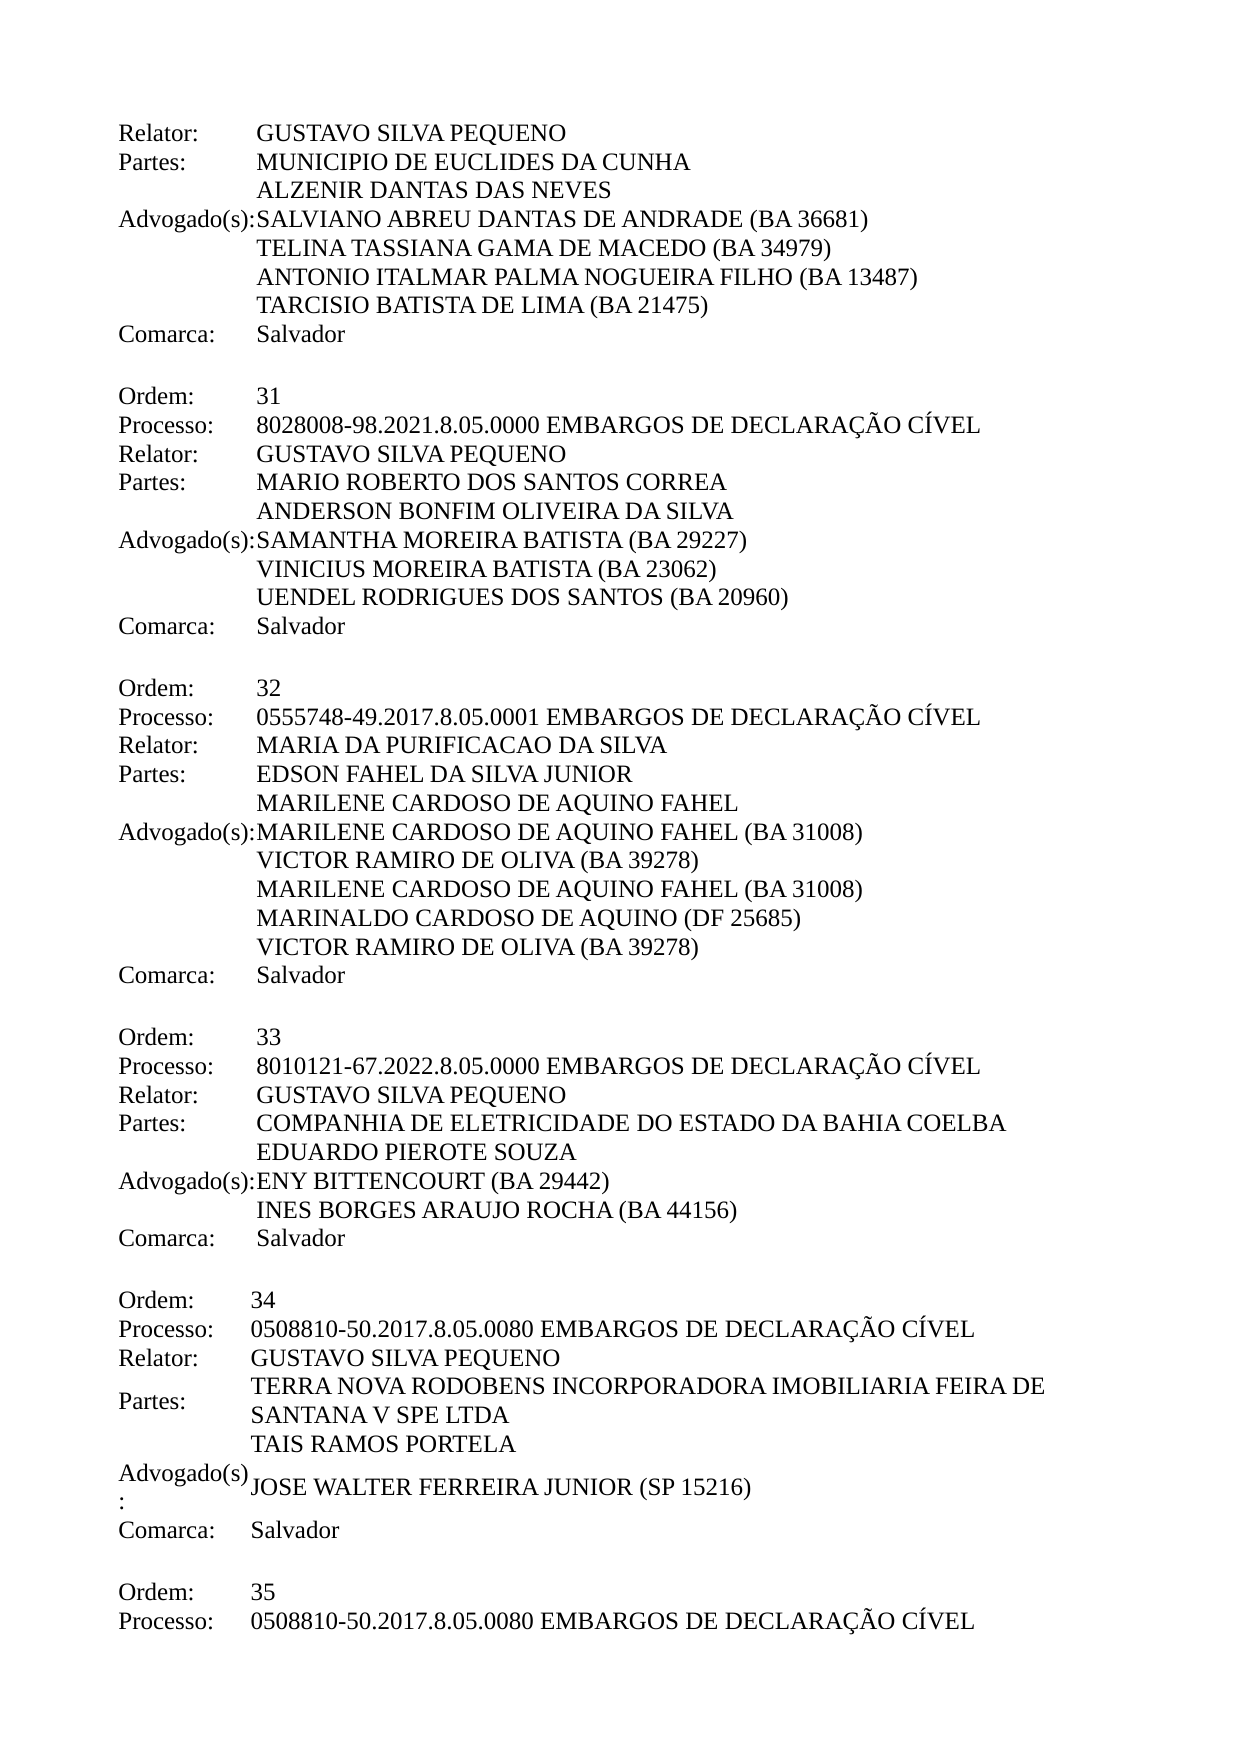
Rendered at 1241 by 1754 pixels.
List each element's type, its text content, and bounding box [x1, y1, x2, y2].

table_header Ordem: [118, 673, 256, 702]
table_cell MARINALDO CARDOSO DE AQUINO (DF 25685) [256, 903, 984, 932]
table_header 33 [256, 1022, 1017, 1051]
table_cell JOSE WALTER FERREIRA JUNIOR (SP 15216) [250, 1458, 1122, 1515]
table_cell [118, 874, 256, 903]
table_header 32 [256, 673, 984, 702]
table_cell Comarca: [118, 611, 256, 640]
table_cell [118, 262, 256, 291]
table_cell MARILENE CARDOSO DE AQUINO FAHEL (BA 31008) [256, 874, 984, 903]
table_cell Relator: [118, 118, 256, 147]
table_cell Partes: [118, 759, 256, 788]
table_cell Comarca: [118, 319, 256, 348]
table_cell Relator: [118, 1343, 250, 1371]
table_cell Comarca: [118, 1224, 256, 1252]
table_cell VICTOR RAMIRO DE OLIVA (BA 39278) [256, 932, 984, 960]
table_cell UENDEL RODRIGUES DOS SANTOS (BA 20960) [256, 583, 984, 611]
table_cell Partes: [118, 147, 256, 176]
table_cell Advogado(s): [118, 817, 256, 845]
table_cell MARIO ROBERTO DOS SANTOS CORREA [256, 468, 984, 496]
table_cell TAIS RAMOS PORTELA [250, 1429, 1122, 1458]
table_cell GUSTAVO SILVA PEQUENO [256, 1080, 1017, 1108]
table_cell [118, 845, 256, 874]
table_cell Advogado(s): [118, 1166, 256, 1195]
table_cell Processo: [118, 410, 256, 439]
table_cell COMPANHIA DE ELETRICIDADE DO ESTADO DA BAHIA COELBA [256, 1109, 1017, 1137]
table_cell 0508810-50.2017.8.05.0080 EMBARGOS DE DECLARAÇÃO CÍVEL [250, 1606, 1122, 1634]
table_cell Processo: [118, 1314, 250, 1343]
table_cell [118, 291, 256, 319]
table_cell Comarca: [118, 960, 256, 989]
table_cell [118, 932, 256, 960]
table_cell TERRA NOVA RODOBENS INCORPORADORA IMOBILIARIA FEIRA DE SANTANA V SPE LTDA [250, 1371, 1122, 1429]
table_cell VICTOR RAMIRO DE OLIVA (BA 39278) [256, 845, 984, 874]
table_cell Salvador [256, 319, 984, 348]
table_cell Processo: [118, 702, 256, 730]
table_cell 8028008-98.2021.8.05.0000 EMBARGOS DE DECLARAÇÃO CÍVEL [256, 410, 984, 439]
table_cell GUSTAVO SILVA PEQUENO [256, 118, 984, 147]
table_cell [118, 788, 256, 817]
table_cell Relator: [118, 439, 256, 467]
table_cell MUNICIPIO DE EUCLIDES DA CUNHA [256, 147, 984, 176]
table_cell Partes: [118, 468, 256, 496]
table_cell Processo: [118, 1051, 256, 1080]
table_cell [118, 233, 256, 262]
table_cell VINICIUS MOREIRA BATISTA (BA 23062) [256, 554, 984, 582]
table_cell [118, 554, 256, 582]
table_cell ENY BITTENCOURT (BA 29442) [256, 1166, 1017, 1195]
table_cell Salvador [256, 611, 984, 640]
table_header 31 [256, 381, 984, 410]
table_cell 0555748-49.2017.8.05.0001 EMBARGOS DE DECLARAÇÃO CÍVEL [256, 702, 984, 730]
table_cell 8010121-67.2022.8.05.0000 EMBARGOS DE DECLARAÇÃO CÍVEL [256, 1051, 1017, 1080]
table_cell Processo: [118, 1606, 250, 1634]
table_cell SAMANTHA MOREIRA BATISTA (BA 29227) [256, 525, 984, 554]
table_cell Salvador [256, 960, 984, 989]
table_cell 0508810-50.2017.8.05.0080 EMBARGOS DE DECLARAÇÃO CÍVEL [250, 1314, 1122, 1343]
table_cell [118, 496, 256, 525]
table_cell EDUARDO PIEROTE SOUZA [256, 1137, 1017, 1166]
table_cell Advogado(s): [118, 1458, 250, 1515]
table_cell INES BORGES ARAUJO ROCHA (BA 44156) [256, 1195, 1017, 1223]
table_header Ordem: [118, 1285, 250, 1314]
table_cell ANDERSON BONFIM OLIVEIRA DA SILVA [256, 496, 984, 525]
table_cell Partes: [118, 1371, 250, 1429]
table_cell GUSTAVO SILVA PEQUENO [256, 439, 984, 467]
table_cell [118, 1137, 256, 1166]
table_header 34 [250, 1285, 1122, 1314]
table_cell MARIA DA PURIFICACAO DA SILVA [256, 730, 984, 759]
table_cell MARILENE CARDOSO DE AQUINO FAHEL (BA 31008) [256, 817, 984, 845]
table_cell Relator: [118, 1080, 256, 1108]
table_cell [118, 1429, 250, 1458]
table_header Ordem: [118, 1577, 250, 1606]
table_cell MARILENE CARDOSO DE AQUINO FAHEL [256, 788, 984, 817]
table_cell Salvador [256, 1224, 1017, 1252]
table_cell [118, 176, 256, 204]
table_cell [118, 583, 256, 611]
table_cell TARCISIO BATISTA DE LIMA (BA 21475) [256, 291, 984, 319]
table_cell TELINA TASSIANA GAMA DE MACEDO (BA 34979) [256, 233, 984, 262]
table_cell [118, 903, 256, 932]
table_header Ordem: [118, 381, 256, 410]
table_cell SALVIANO ABREU DANTAS DE ANDRADE (BA 36681) [256, 204, 984, 233]
table_cell Salvador [250, 1515, 1122, 1544]
table_cell GUSTAVO SILVA PEQUENO [250, 1343, 1122, 1371]
table_cell ANTONIO ITALMAR PALMA NOGUEIRA FILHO (BA 13487) [256, 262, 984, 291]
table_cell Advogado(s): [118, 204, 256, 233]
table_cell EDSON FAHEL DA SILVA JUNIOR [256, 759, 984, 788]
table_cell Partes: [118, 1109, 256, 1137]
table_cell Relator: [118, 730, 256, 759]
table_cell Comarca: [118, 1515, 250, 1544]
table_header 35 [250, 1577, 1122, 1606]
table_cell [118, 1195, 256, 1223]
table_header Ordem: [118, 1022, 256, 1051]
table_cell Advogado(s): [118, 525, 256, 554]
table_cell ALZENIR DANTAS DAS NEVES [256, 176, 984, 204]
